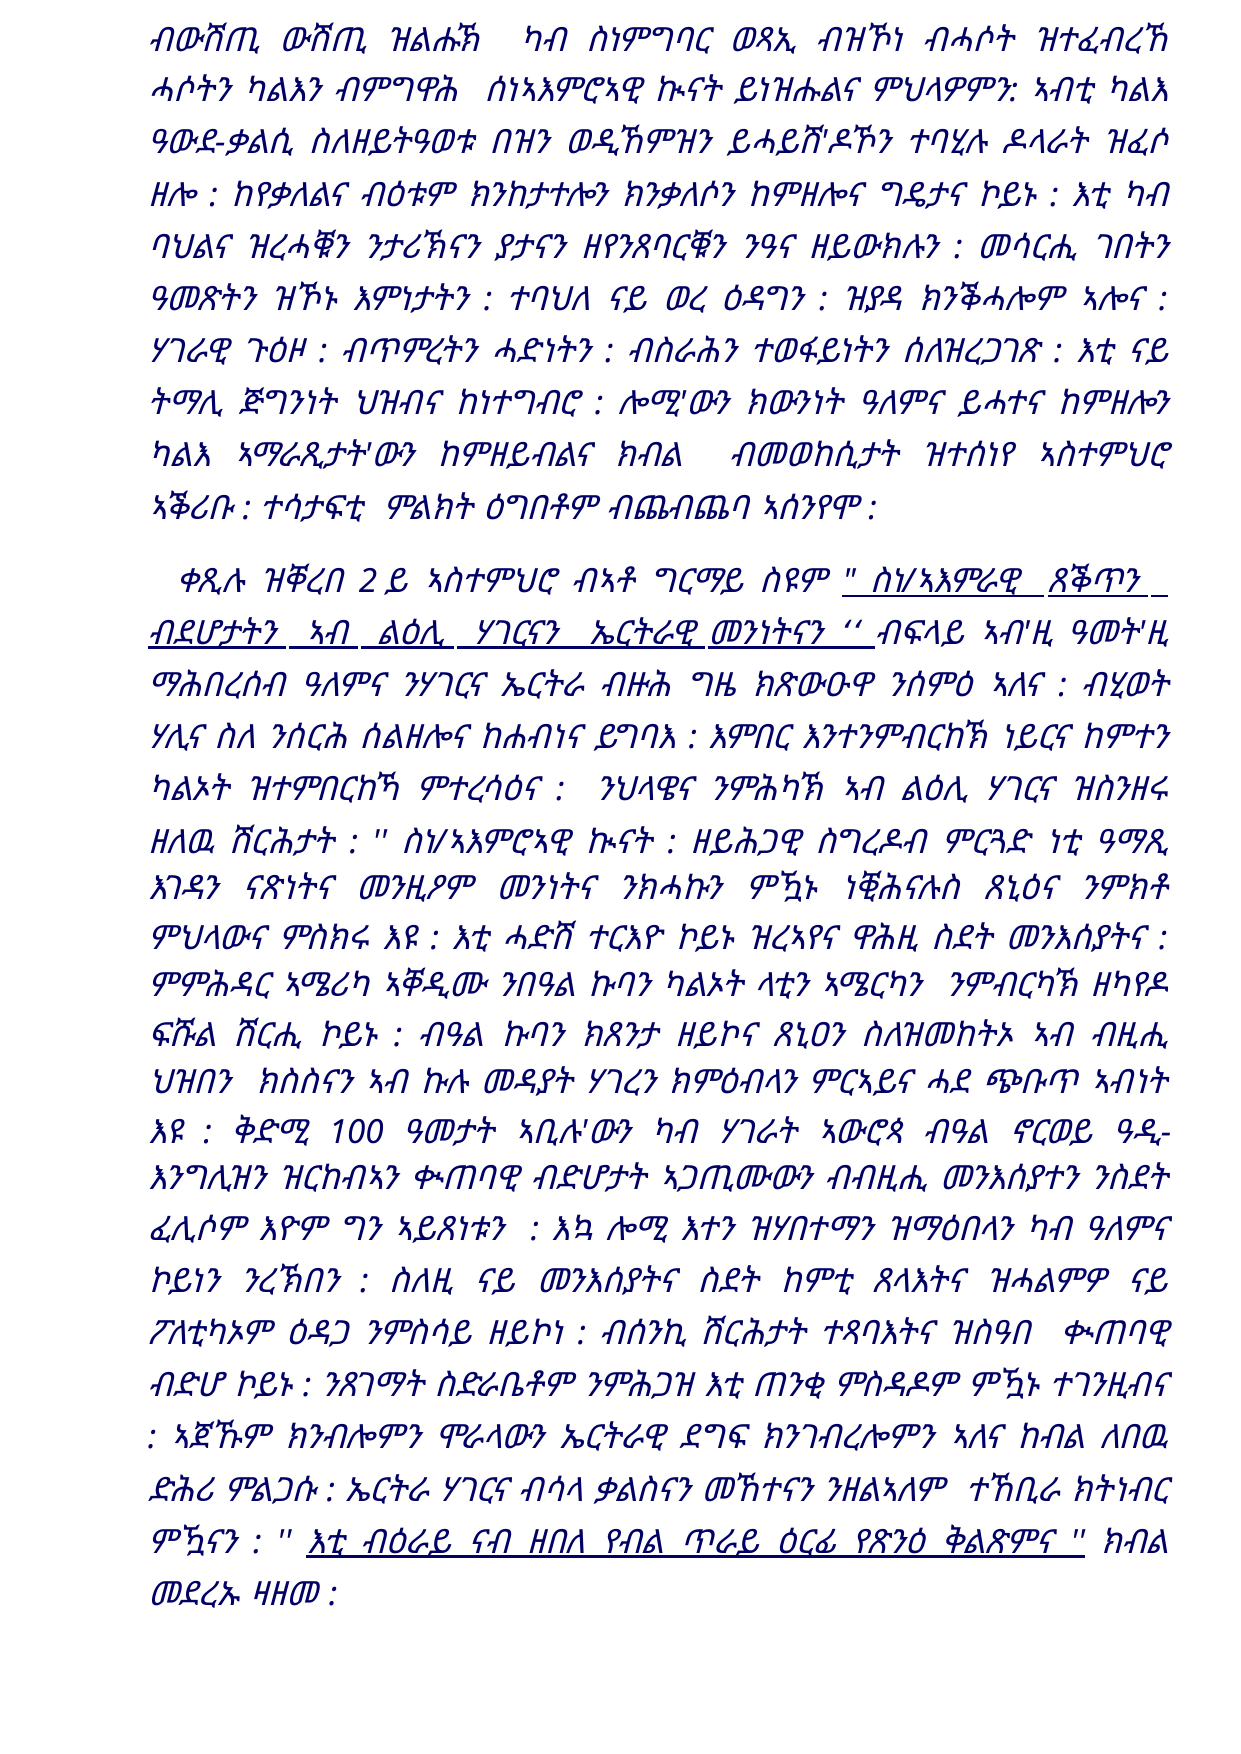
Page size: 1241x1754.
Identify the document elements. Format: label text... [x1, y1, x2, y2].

text ብውሽጢ ውሽጢ ዝልሑኽ ካብ ስነምግባር ወጻኢ ብዝኾነ ብሓሶት ዝተፈብረኸ ሓሶትን ካልእን ብምግዋሕ ሰነኣእምሮኣዊ ኲናት ይነዝሑልና ምህላዎምን: ኣብቲ ካልእ ዓውደ-ቃልሲ ስለዘይትዓወቱ በዝን ወዲኸምዝን ይሓይሽ'ዶኾን ተባሂሉ ዶላራት ዝፈሶ ዘሎ : ከየቃለልና ብዕቱም ክንከታተሎን ክንቃለሶን ከምዘሎና ግዴታና ኮይኑ : እቲ ካብ ባህልና ዝረሓቑን ንታሪኽናን ያታናን ዘየንጸባርቑን ንዓና ዘይውክሉን : መሳርሒ ገበትን ዓመጽትን ዝኾኑ እምነታትን : ተባህለ ናይ ወረ ዕዳግን : ዝያዳ ክንቕሓሎም ኣሎና : ሃገራዊ ጉዕዞ : ብጥምረትን ሓድነትን : ብስራሕን ተወፋይነትን ሰለዝረጋገጽ : እቲ ናይ ትማሊ ጅግንነት ህዝብና ከነተግብሮ : ሎሚ'ውን ክውንነት ዓለምና ይሓተና ከምዘሎን ካልእ ኣማራጺታት'ውን ከምዘይብልና ክብል ብመወከሲታት ዝተሰነየ ኣስተምህሮ ኣቕሪቡ : ተሳታፍቲ ምልክት ዕግበቶም ብጨብጨባ ኣሰንየሞ : [148, 20, 1171, 529]
text ቀጺሉ ዝቐረበ 2ይ ኣስተምህሮ ብኣቶ ግርማይ ስዩም " ስነ/ኣእምራዊ ጸቕጥን ብደሆታትን ኣብ ልዕሊ ሃገርናን ኤርትራዊ መንነትናን ‘‘ ብፍላይ ኣብ'ዚ ዓመት'ዚ ማሕበረሰብ ዓለምና ንሃገርና ኤርትራ ብዙሕ ግዜ ክጽውዑዋ ንሰምዕ ኣለና : ብሂወት ሃሊና ስለ ንሰርሕ ሰልዘሎና ከሐብነና ይግባእ : እምበር እንተንምብርከኽ ነይርና ከምተን ካልኦት ዝተምበርከኻ ምተረሳዕና : ንህላዌና ንምሕካኽ ኣብ ልዕሊ ሃገርና ዝስንዘሩ ዘለዉ ሽርሕታት : '' ስነ/ኣእምሮኣዊ ኲናት : ዘይሕጋዊ ስግረዶብ ምርጓድ ነቲ ዓማጺ እገዳን ናጽነትና መንዚዖም መንነትና ንክሓኩን ምዃኑ ነቒሕናሉስ ጸኒዕና ንምክቶ ምህላውና ምስክሩ እዩ : እቲ ሓድሽ ተርእዮ ኮይኑ ዝረኣየና ዋሕዚ ስደት መንእሰያትና : ምምሕዳር ኣሜሪካ ኣቐዲሙ ንበዓል ኩባን ካልኦት ላቲን ኣሜርካን ንምብርካኽ ዘካየዶ ፍሹል ሽርሒ ኮይኑ : ብዓል ኩባን ክጸንታ ዘይኮና ጸኒዐን ስለዝመከትኦ ኣብ ብዚሒ ህዝበን ክስስናን ኣብ ኩሉ መዳያት ሃገረን ክምዕብላን ምርኣይና ሓደ ጭቡጥ ኣብነት እዩ : ቅድሚ 100 ዓመታት ኣቢሉ'ውን ካብ ሃገራት ኣውሮጳ ብዓል ኖርወይ ዓዲ-እንግሊዝን ዝርከብኣን ቊጠባዊ ብድሆታት ኣጋጢሙውን ብብዚሒ መንእሰያተን ንስደት ፈሊሶም እዮም ግን ኣይጸነቱን : እኳ ሎሚ እተን ዝሃበተማን ዝማዕበላን ካብ ዓለምና ኮይነን ንረኽበን : ስለዚ ናይ መንእሰያትና ስደት ከምቲ ጸላእትና ዝሓልምዎ ናይ ፖለቲካኦም ዕዳጋ ንምስሳይ ዘይኮነ : ብሰንኪ ሽርሕታት ተጻባእትና ዝስዓበ ቊጠባዊ ብድሆ ኮይኑ : ንጸገማት ስድራቤቶም ንምሕጋዝ እቲ ጠንቂ ምስዳዶም ምዃኑ ተገንዚብና : ኣጀኹም ክንብሎምን ሞራላውን ኤርትራዊ ደግፍ ክንገብረሎምን ኣለና ከብል ለበዉ ድሕሪ ምልጋሱ : ኤርትራ ሃገርና ብሳላ ቃልስናን መኸተናን ንዘልኣለም ተኸቢራ ክትነብር ምዃናን : '' እቲ ብዕራይ ናብ ዘበለ የብል ጥራይ ዕርፊ የጽንዕ ቅልጽምና '' ክብል መደረኡ ዛዘመ : [148, 556, 1171, 1615]
